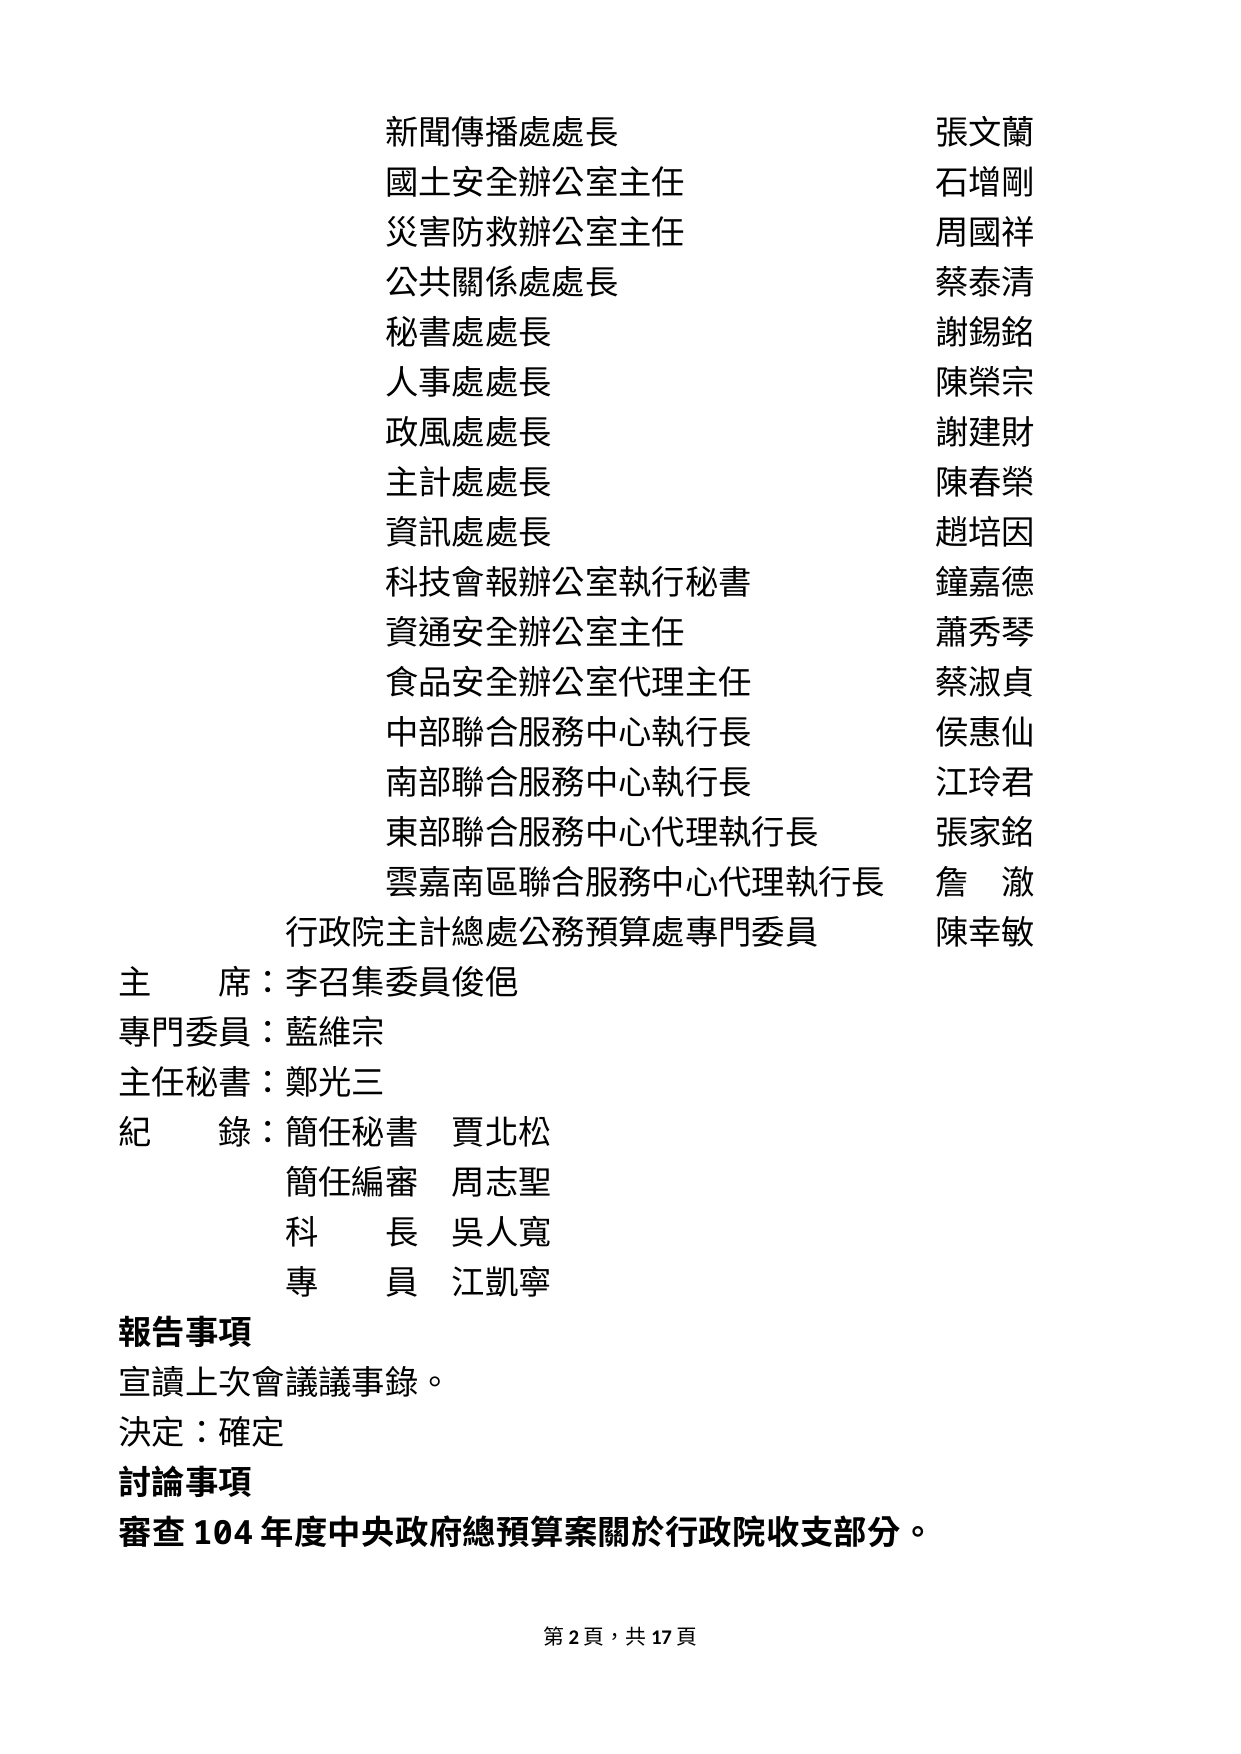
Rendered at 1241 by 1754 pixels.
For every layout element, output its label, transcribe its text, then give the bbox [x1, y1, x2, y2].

text 新聞傳播處處長 張文蘭 [118, 104, 1122, 154]
text 災害防救辦公室主任 周國祥 [118, 204, 1122, 254]
text 資通安全辦公室主任 蕭秀琴 [118, 604, 1122, 654]
text 簡任編審 周志聖 [118, 1154, 1234, 1204]
text 國土安全辦公室主任 石增剛 [118, 154, 1122, 204]
text 紀 錄：簡任秘書 賈北松 [118, 1104, 1234, 1154]
text 報告事項 [118, 1304, 1122, 1354]
text 中部聯合服務中心執行長 侯惠仙 [118, 704, 1122, 754]
text 食品安全辦公室代理主任 蔡淑貞 [118, 654, 1122, 704]
text 主任秘書：鄭光三 [118, 1054, 1234, 1104]
text 秘書處處長 謝錫銘 [118, 304, 1122, 354]
text 科技會報辦公室執行秘書 鐘嘉德 [118, 554, 1122, 604]
text 主 席：李召集委員俊俋 [118, 954, 1234, 1004]
text 行政院主計總處公務預算處專門委員 陳幸敏 [118, 904, 1122, 954]
text 資訊處處長 趙培因 [118, 504, 1122, 554]
text 公共關係處處長 蔡泰清 [118, 254, 1122, 304]
text 宣讀上次會議議事錄。 [118, 1354, 1123, 1404]
text 審查104年度中央政府總預算案關於行政院收支部分。 [118, 1504, 1122, 1554]
text 討論事項 [118, 1454, 1122, 1504]
text 人事處處長 陳榮宗 [118, 354, 1122, 404]
text 決定：確定 [118, 1404, 1123, 1454]
text 東部聯合服務中心代理執行長 張家銘 [118, 804, 1122, 854]
text 科 長 吳人寬 [118, 1204, 1234, 1254]
text 南部聯合服務中心執行長 江玲君 [118, 754, 1122, 804]
text 主計處處長 陳春榮 [118, 454, 1122, 504]
text 專門委員：藍維宗 [118, 1004, 1234, 1054]
text 政風處處長 謝建財 [118, 404, 1122, 454]
text 雲嘉南區聯合服務中心代理執行長 詹 澈 [118, 854, 1122, 904]
text 專 員 江凱寧 [118, 1254, 1234, 1304]
